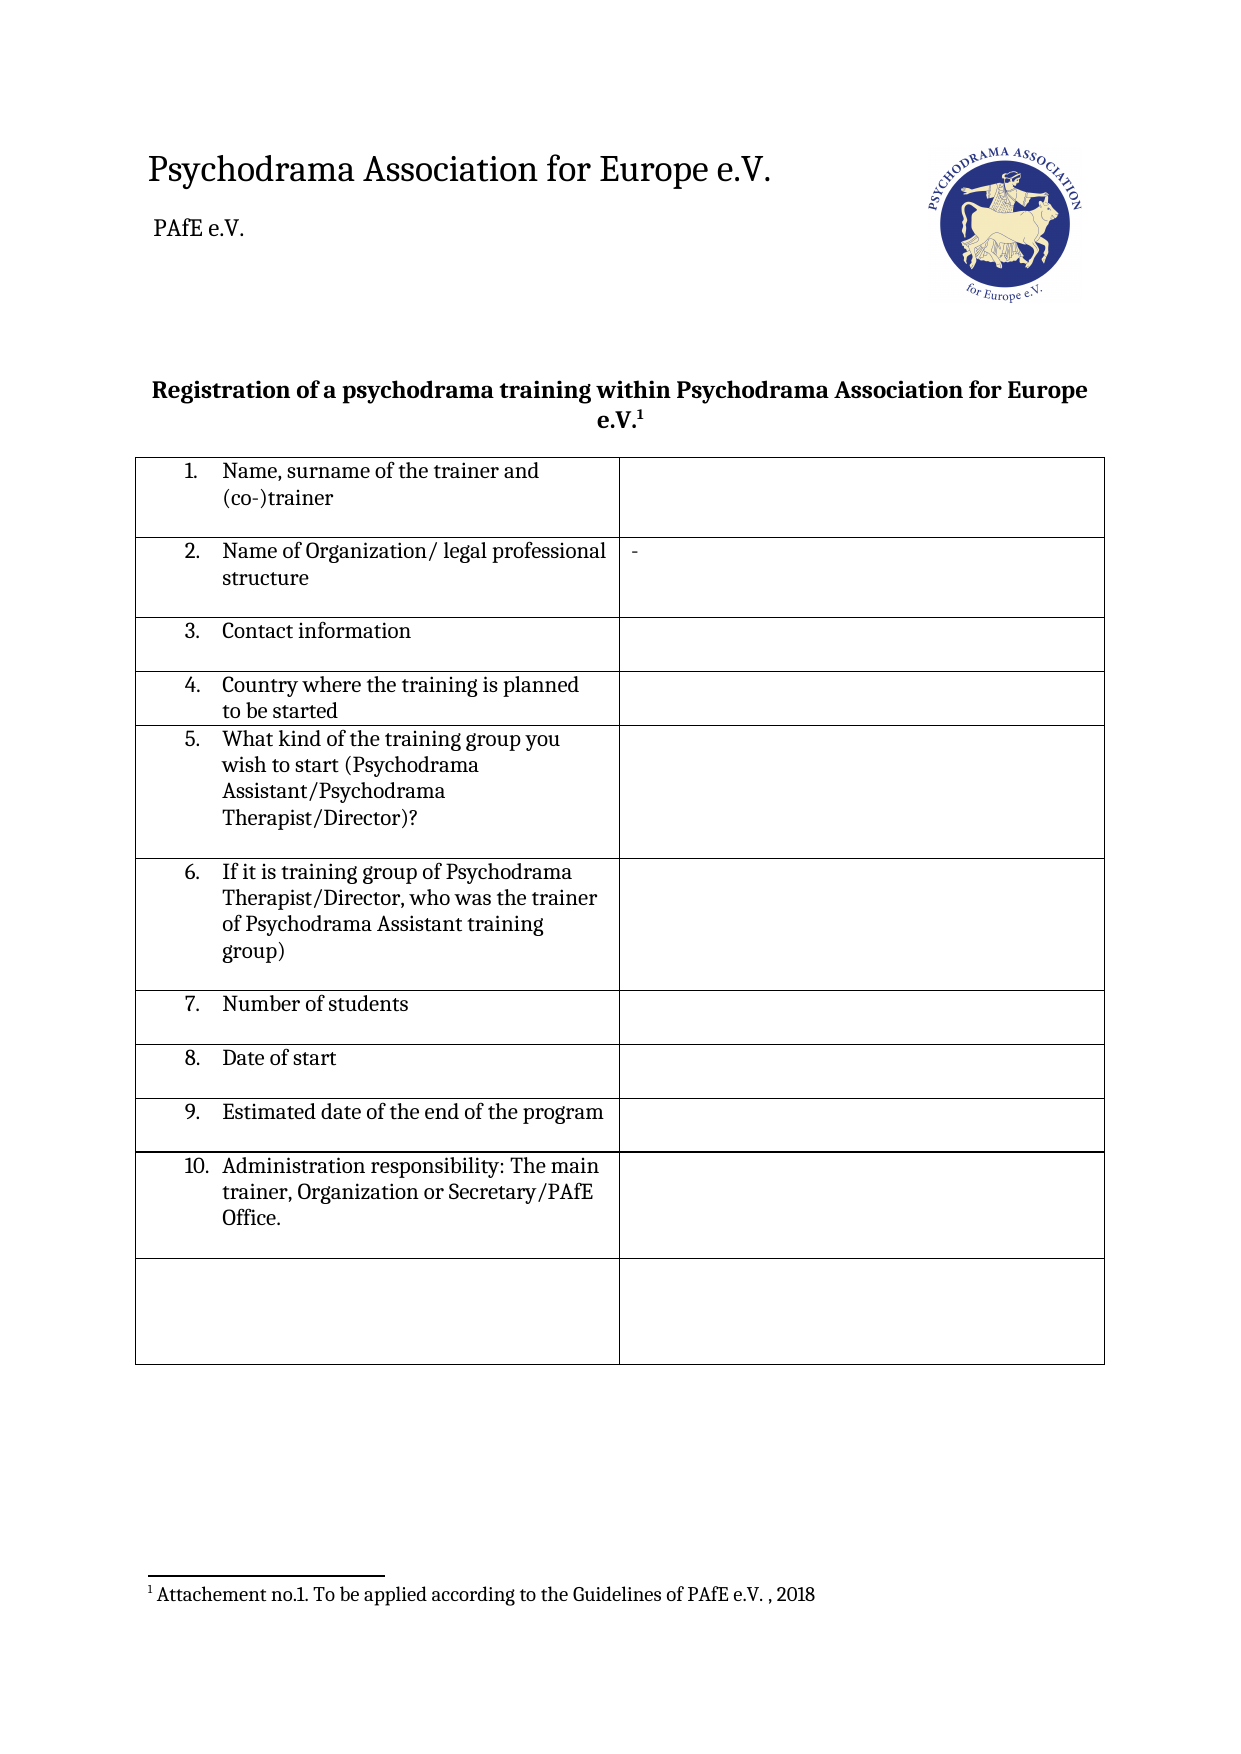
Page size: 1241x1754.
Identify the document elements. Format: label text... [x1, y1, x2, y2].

table_cell If it is training group of Psychodrama Therapist/Director, who was the trainer of Psychodrama Assistant training group) [136, 859, 619, 990]
table_header [620, 458, 1104, 537]
table_cell [620, 1099, 1104, 1151]
table_cell [136, 1259, 619, 1364]
table_header Psychodrama Association for Europe e.V. PAfE e.V. [140, 148, 915, 325]
table_cell What kind of the training group you wish to start (Psychodrama Assistant/Psychodrama Therapist/Director)? [136, 726, 619, 857]
table_cell Contact information [136, 618, 619, 671]
table_cell [620, 859, 1104, 990]
text Registration of a psychodrama training within Psychodrama Association for Europe e.V. [148, 376, 1093, 435]
table_cell [620, 1045, 1104, 1098]
table_cell Name of Organization/ legal professional structure [136, 538, 619, 617]
table_cell Number of students [136, 991, 619, 1044]
table_cell Country where the training is planned to be started [136, 672, 619, 724]
table_cell - [620, 538, 1104, 617]
table_cell Date of start [136, 1045, 619, 1098]
table_header Name, surname of the trainer and (co-)trainer [136, 458, 619, 537]
table_cell [620, 1153, 1104, 1258]
table_cell [620, 1259, 1104, 1364]
table_cell Administration responsibility: The main trainer, Organization or Secretary/PAfE Office. [136, 1153, 619, 1258]
picture [928, 147, 1082, 303]
table_cell [620, 672, 1104, 724]
table_cell Estimated date of the end of the program [136, 1099, 619, 1151]
table_cell [620, 726, 1104, 857]
table_cell [620, 618, 1104, 671]
table_cell [620, 991, 1104, 1044]
text Attachement no.1. To be applied according to the Guidelines of PAfE e.V. , 2018 [148, 1582, 1093, 1606]
table_header [915, 148, 1100, 325]
